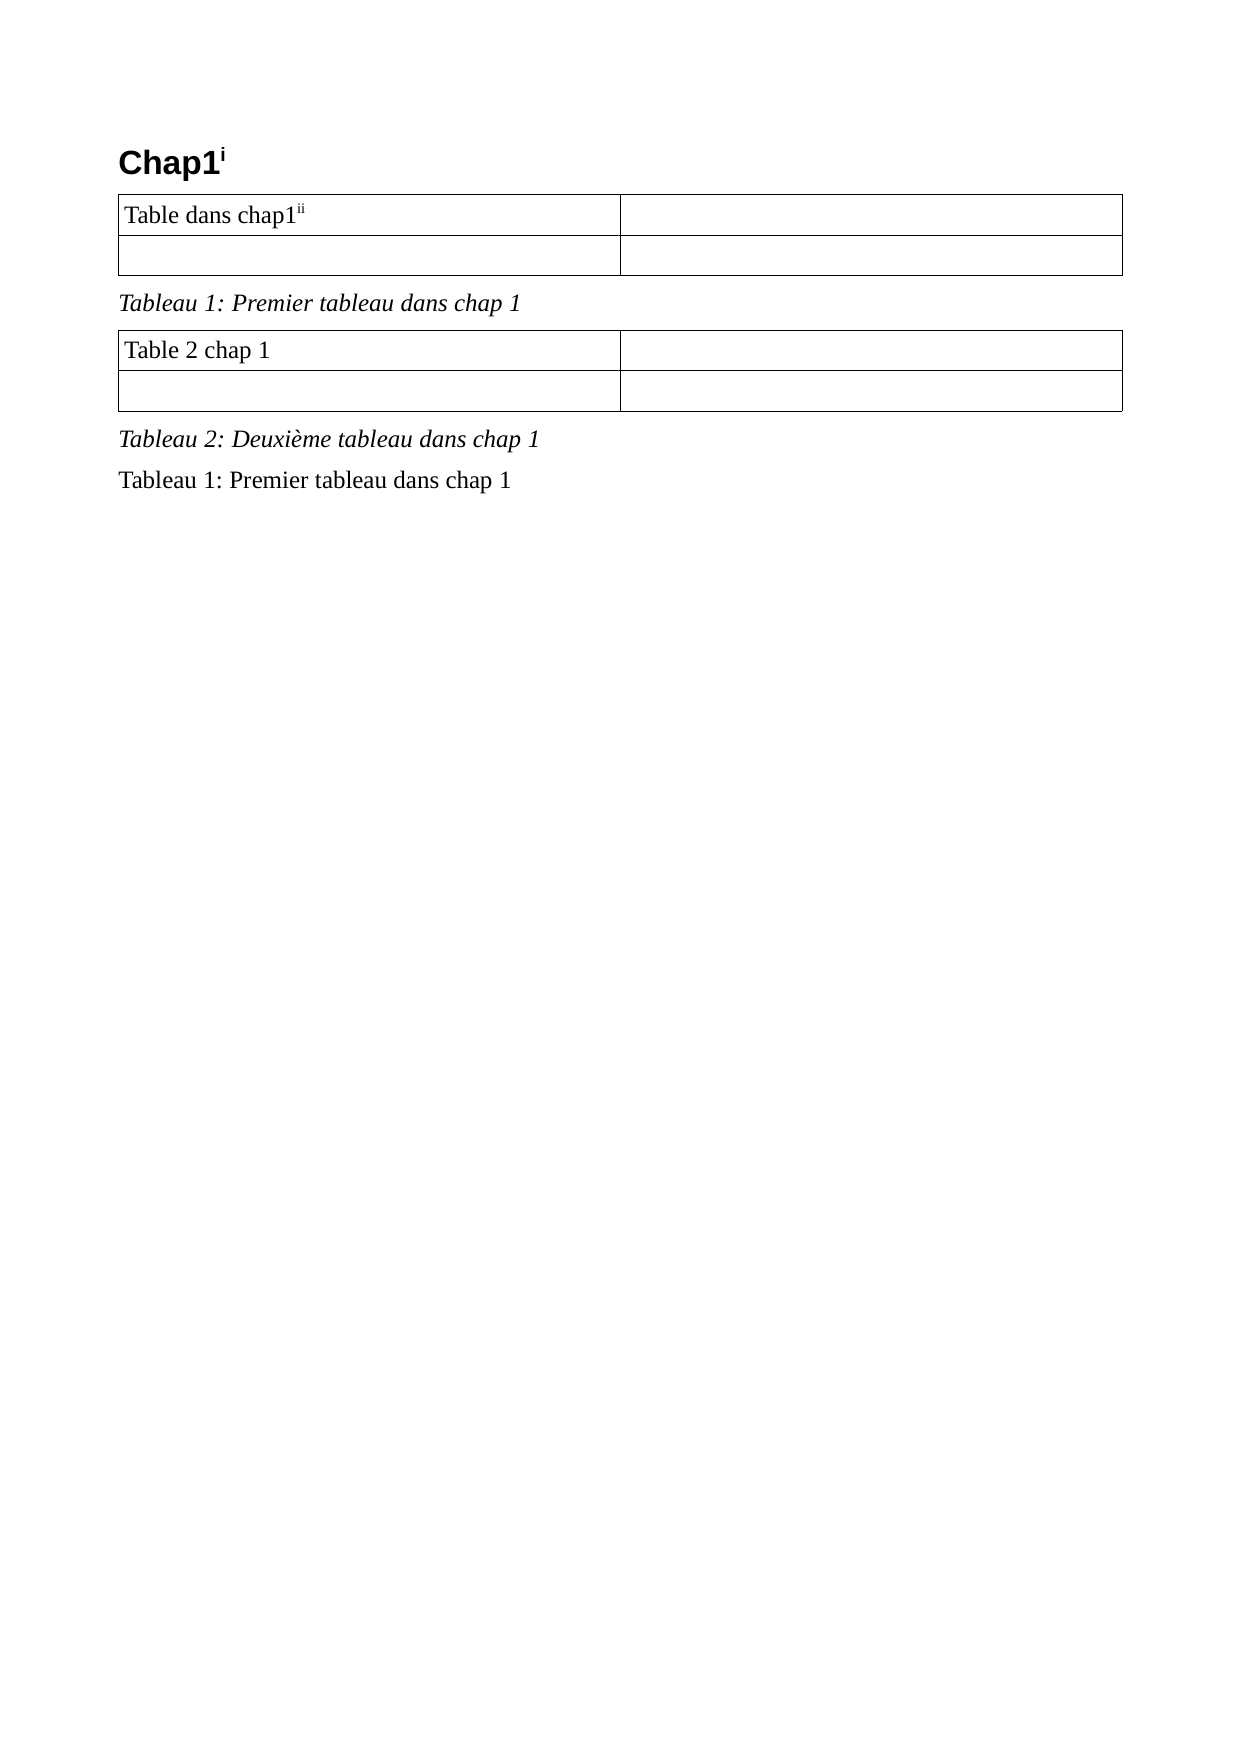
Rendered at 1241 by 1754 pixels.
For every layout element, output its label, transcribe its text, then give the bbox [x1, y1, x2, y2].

table_cell [119, 236, 620, 275]
table_header [621, 331, 1122, 370]
text Tableau 1: Premier tableau dans chap 1 [118, 465, 1122, 494]
subtitle Chap1 [118, 143, 1122, 182]
table_header [621, 195, 1122, 235]
table_cell [621, 371, 1122, 411]
text Tableau 2: Deuxième tableau dans chap 1 [118, 423, 1122, 452]
table_cell [621, 236, 1122, 275]
table_cell [119, 371, 620, 411]
text Tableau 1: Premier tableau dans chap 1 [118, 288, 1122, 317]
table_header Table 2 chap 1 [119, 331, 620, 370]
table_header Table dans chap1 [119, 195, 620, 235]
